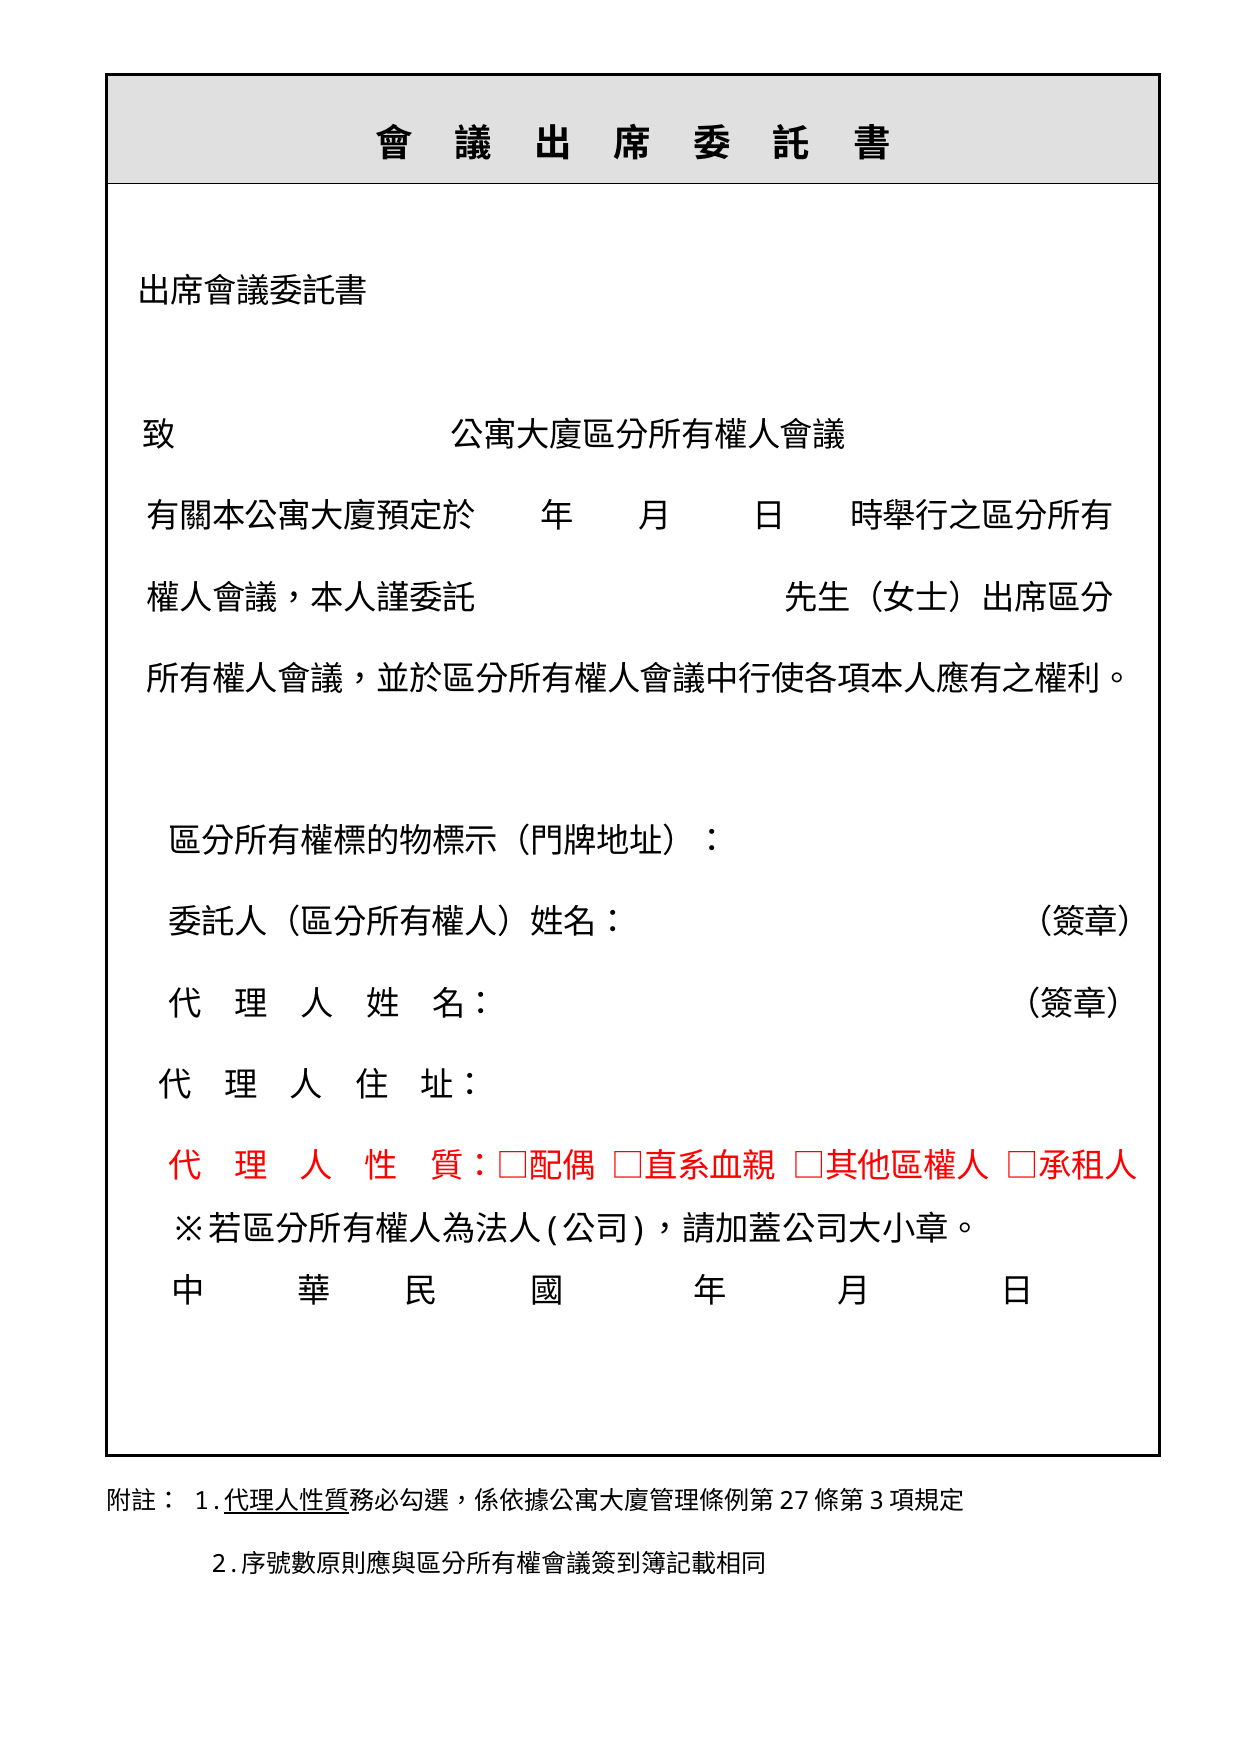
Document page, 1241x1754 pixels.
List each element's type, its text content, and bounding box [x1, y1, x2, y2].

text 附註： 1.代理人性質務必勾選，係依據公寓大廈管理條例第27條第3項規定 [106, 1457, 1134, 1520]
text 2.序號數原則應與區分所有權會議簽到簿記載相同 [106, 1520, 1134, 1582]
table_cell 出席會議委託書 致 公寓大廈區分所有權人會議 有關本公寓大廈預定於 年 月 日 時舉行之區分所有 權人會議，本人謹委託 先生（女士）出席區分 所有權人會議，並於區分所有權人會議中行使各項本人應有之權利。 區分所有權標的物標示（門牌地址）： 委託人（區分所有權人）姓名： （簽章） 代 理 人 姓 名： （簽章） 代 理 人 住 址： 代 理 人 性 質：□配偶 □直系血親 □其他區權人 □承租人 ※若區分所有權人為法人(公司)，請加蓋公司大小章。 中 華 民 國 年 月 日 [108, 184, 1158, 1454]
table_header 會 議 出 席 委 託 書 [108, 76, 1158, 183]
